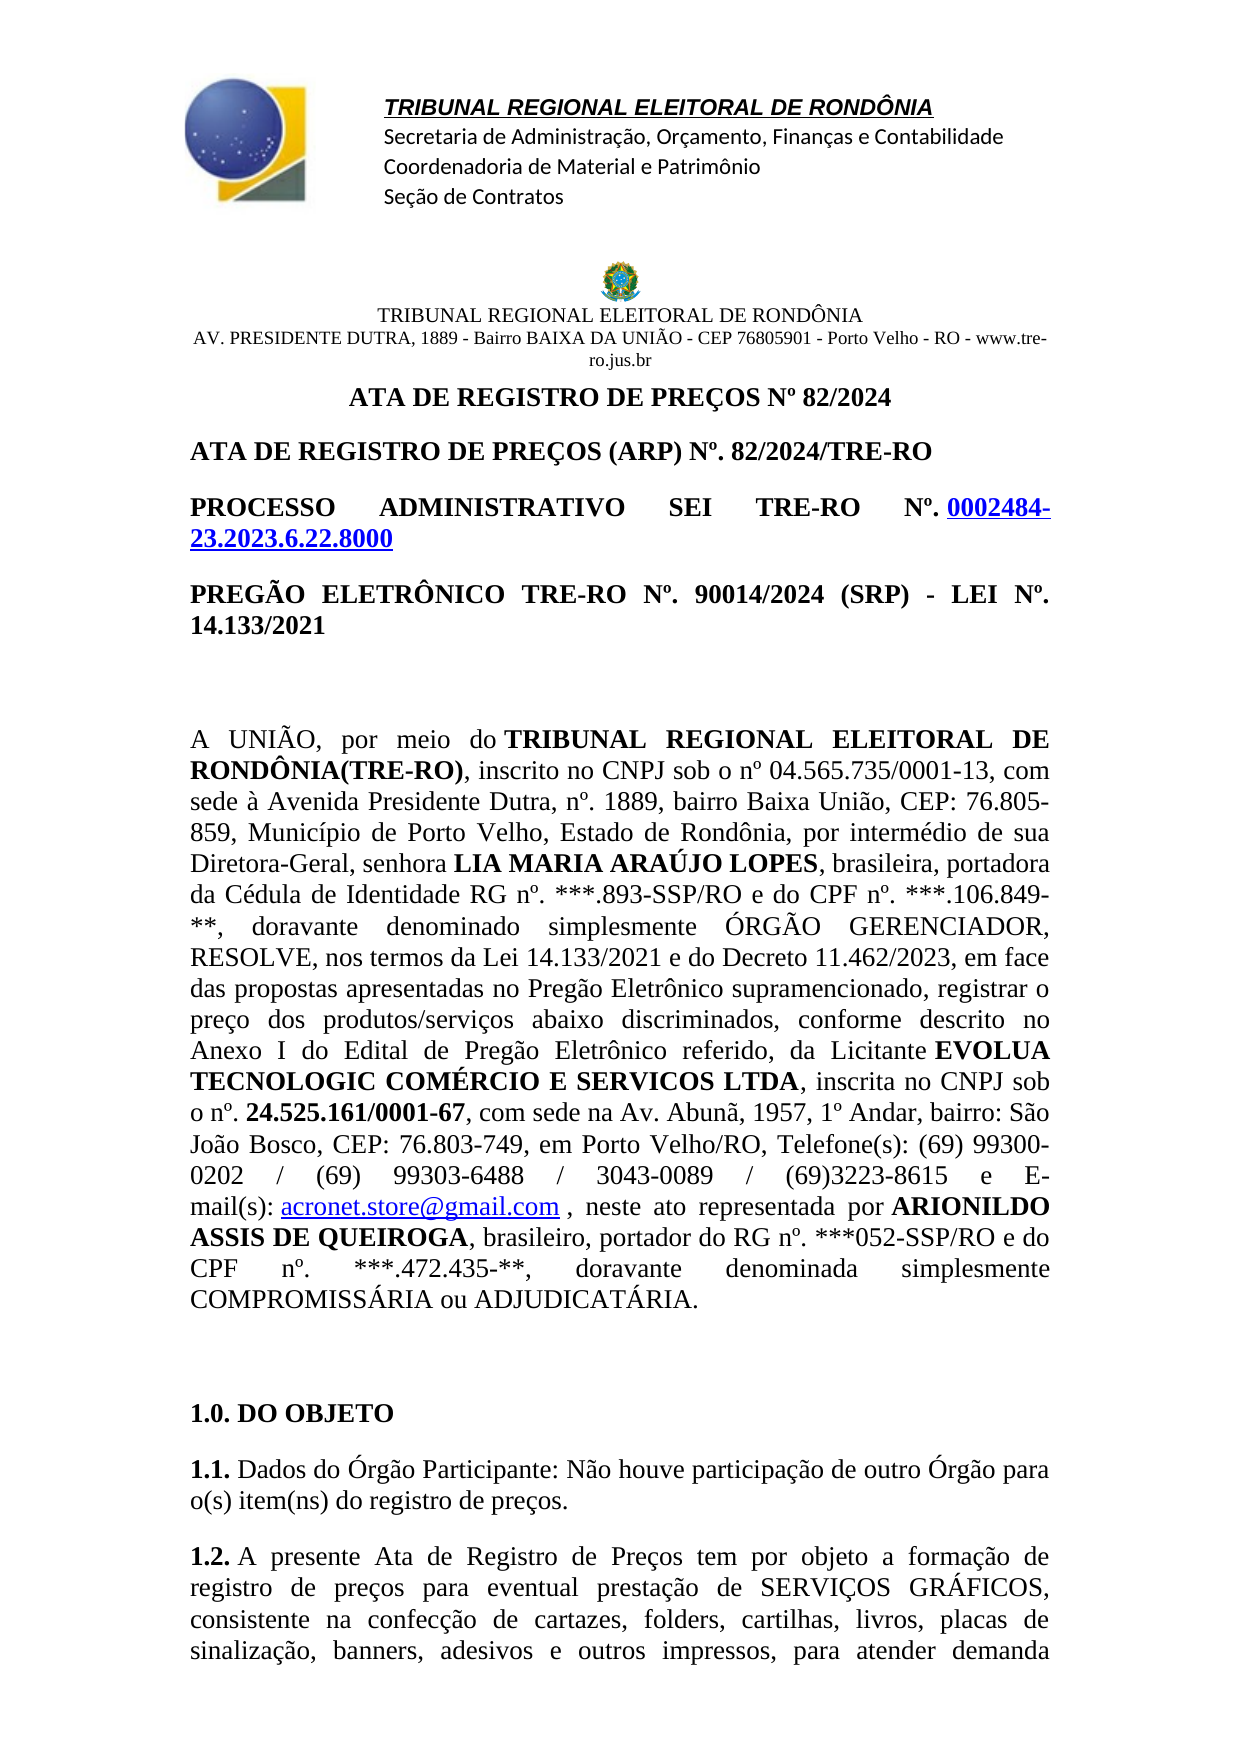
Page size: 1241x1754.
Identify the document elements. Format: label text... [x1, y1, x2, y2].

text ATA DE REGISTRO DE PREÇOS (ARP) Nº. 82/2024/TRE-RO [190, 435, 1051, 466]
text TRIBUNAL REGIONAL ELEITORAL DE RONDÔNIA [177, 303, 1063, 327]
text 1.1. Dados do Órgão Participante: Não houve participação de outro Órgão para o(s) item(ns) do registro de preços. [190, 1453, 1051, 1515]
text 1.2. A presente Ata de Registro de Preços tem por objeto a formação de registro de preços para eventual prestação de SERVIÇOS GRÁFICOS, consistente na confecção de cartazes, folders, cartilhas, livros, placas de sinalização, banners, adesivos e outros impressos, para atender demanda [190, 1540, 1051, 1665]
text A UNIÃO, por meio do TRIBUNAL REGIONAL ELEITORAL DE RONDÔNIA(TRE-RO), inscrito no CNPJ sob o nº 04.565.735/0001-13, com sede à Avenida Presidente Dutra, nº. 1889, bairro Baixa União, CEP: 76.805-859, Município de Porto Velho, Estado de Rondônia, por intermédio de sua Diretora-Geral, senhora LIA MARIA ARAÚJO LOPES, brasileira, portadora da Cédula de Identidade RG nº. ***.893-SSP/RO e do CPF nº. ***.106.849-**, doravante denominado simplesmente ÓRGÃO GERENCIADOR, RESOLVE, nos termos da Lei 14.133/2021 e do Decreto 11.462/2023, em face das propostas apresentadas no Pregão Eletrônico supramencionado, registrar o preço dos produtos/serviços abaixo discriminados, conforme descrito no Anexo I do Edital de Pregão Eletrônico referido, da Licitante EVOLUA TECNOLOGIC COMÉRCIO E SERVICOS LTDA, inscrita no CNPJ sob o nº. 24.525.161/0001-67, com sede na Av. Abunã, 1957, 1º Andar, bairro: São João Bosco, CEP: 76.803-749, em Porto Velho/RO, Telefone(s): (69) 99300-0202 / (69) 99303-6488 / 3043-0089 / (69)3223-8615 e E-mail(s): acronet.store@gmail.com , neste ato representada por ARIONILDO ASSIS DE QUEIROGA, brasileiro, portador do RG nº. ***052-SSP/RO e do CPF nº. ***.472.435-**, doravante denominada simplesmente COMPROMISSÁRIA ou ADJUDICATÁRIA. [190, 723, 1051, 1314]
text 1.0. DO OBJETO [190, 1397, 1051, 1428]
text Ata de Registro de Preços Nº 82/2024 [177, 381, 1063, 412]
text PROCESSO ADMINISTRATIVO SEI TRE-RO Nº. 0002484-23.2023.6.22.8000 [190, 491, 1051, 553]
text AV. PRESIDENTE DUTRA, 1889 - Bairro BAIXA DA UNIÃO - CEP 76805901 - Porto Velho - RO - www.tre-ro.jus.br [177, 327, 1063, 370]
text PREGÃO ELETRÔNICO TRE-RO Nº. 90014/2024 (SRP) - LEI Nº. 14.133/2021 [190, 578, 1051, 640]
